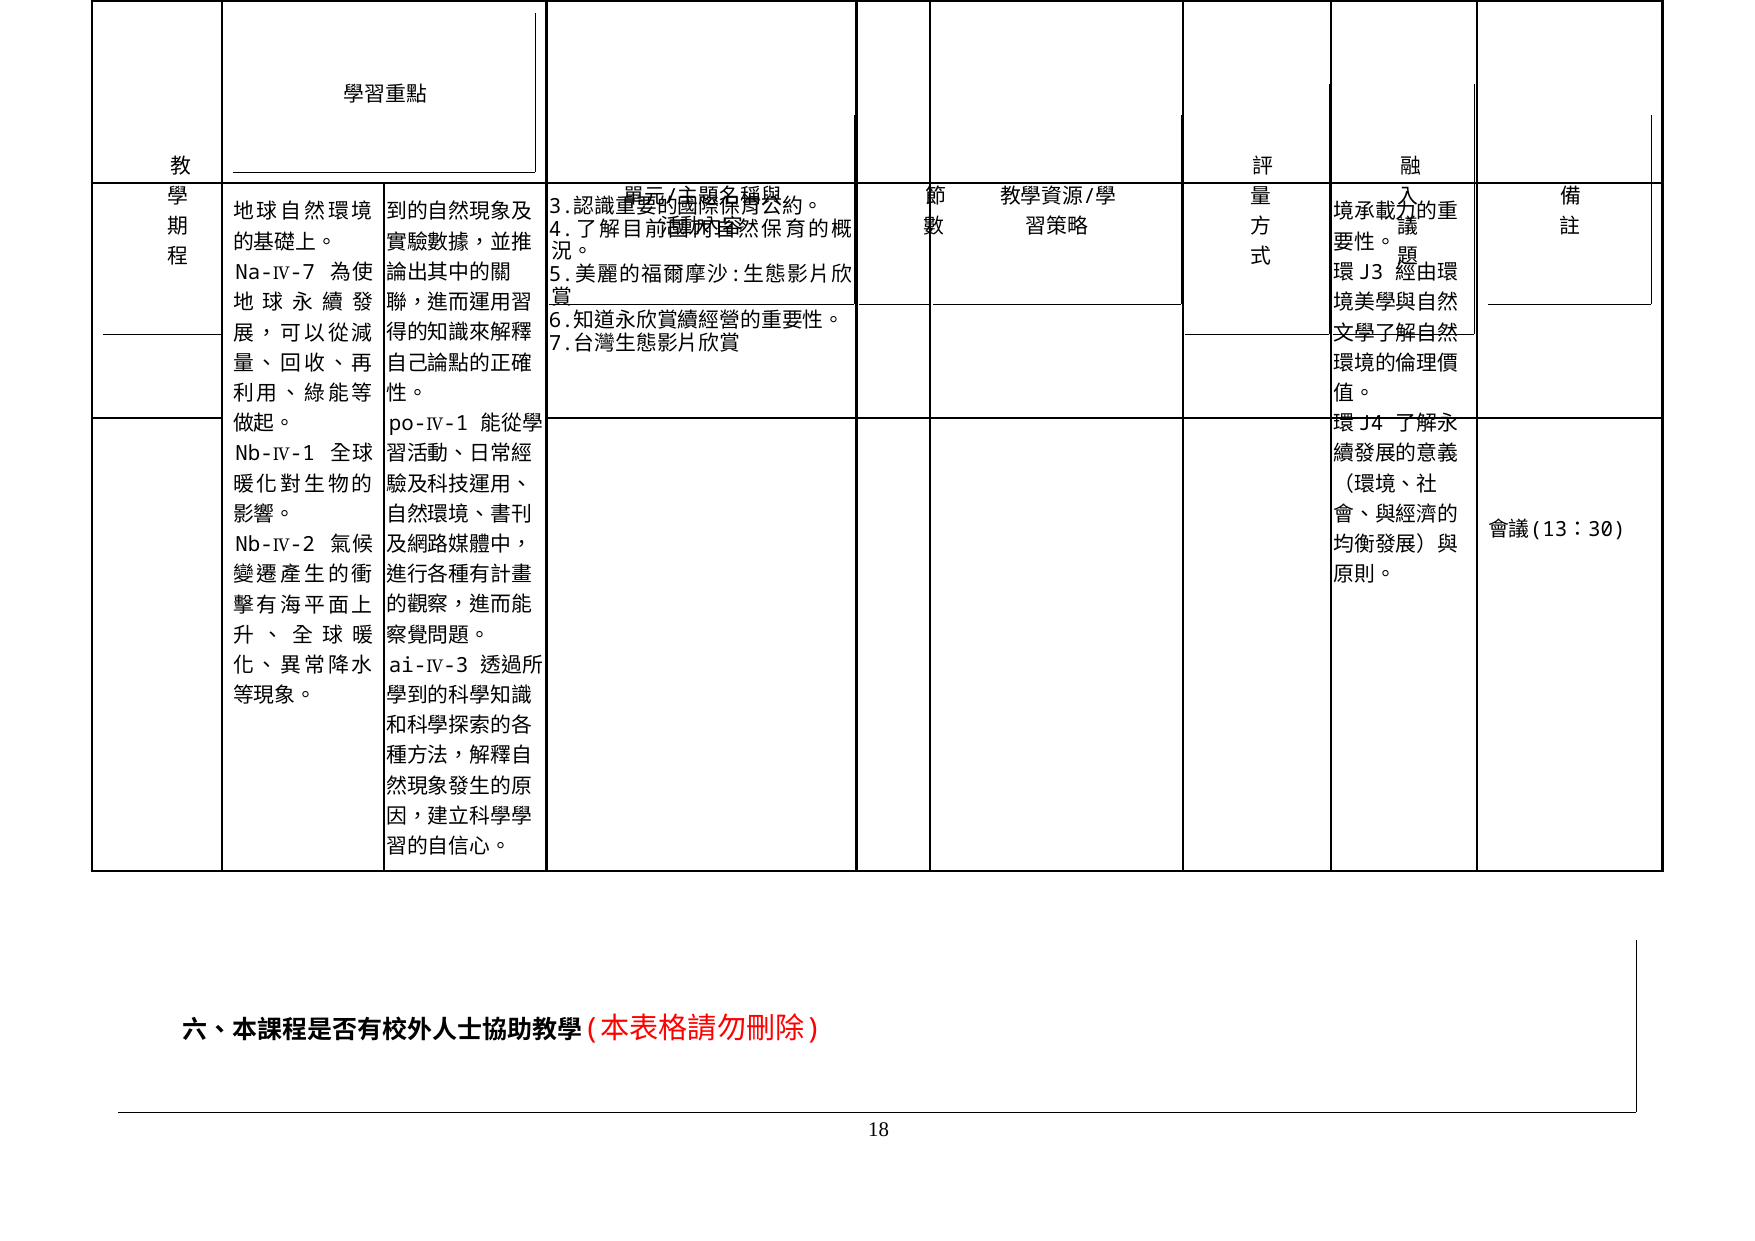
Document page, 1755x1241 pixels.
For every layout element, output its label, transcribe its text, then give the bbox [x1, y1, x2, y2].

table_cell 翰林版第二冊 5-3 保育與生態平衡 [931, 184, 1182, 417]
table_header 學習重點 [223, 2, 545, 182]
table_cell 3 [858, 184, 929, 417]
table_cell 環境教育 環J1 了解生物多樣性及環境承載力的重要性。 環J3 經由環境美學與自然文學了解自然環境的倫理價值。 環J4 了解永續發展的意義（環境、社會、與經濟的均衡發展）與原則。 [1332, 184, 1476, 417]
table_header 評量方式 [1184, 2, 1330, 182]
text 六、本課程是否有校外人士協助教學(本表格請勿刪除) [118, 940, 1636, 1112]
table_header 節數 [858, 2, 929, 182]
table_cell 地球自然環境的基礎上。 Na-Ⅳ-7 為使地球永續發展，可以從減量、回收、再利用、綠能等做起。 Nb-Ⅳ-1 全球暖化對生物的影響。 Nb-Ⅳ-2 氣候變遷產生的衝擊有海平面上升、全球暖化、異常降水等現象。 [223, 184, 383, 870]
table_header 備註 [1478, 2, 1661, 182]
table_cell 1.口頭評量 2.心得報告 [1184, 419, 1330, 870]
table_cell 5-3 保育與生態平衡 1.為維護生物多樣性和生態平衡必須進行生態保育。 2.知道制定國際公約的目的。 3.認識重要的國際保育公約。 4.了解目前國內自然保育的概況。 5.美麗的福爾摩沙:生態影片欣賞 6.知道永欣賞續經營的重要性。 7.台灣生態影片欣賞 [548, 419, 855, 870]
table_cell 27-28七八年級第三次定期評量 28休業式、校務會議(13：30) [1478, 184, 1661, 417]
table_cell 環境教育 環J1 了解生物多樣性及環境承載力的重要性。 環J3 經由環境美學與自然文學了解自然環境的倫理價值。 環J4 了解永續發展的意義（環境、社會、與經濟的均衡發展）與原則。 [1332, 419, 1476, 870]
table_cell 翰林版第二冊 5-3 保育與生態平衡 [931, 419, 1182, 870]
table_cell 到的自然現象及實驗數據，並推論出其中的關聯，進而運用習得的知識來解釋自己論點的正確性。 po-Ⅳ-1 能從學習活動、日常經驗及科技運用、自然環境、書刊及網路媒體中，進行各種有計畫的觀察，進而能察覺問題。 ai-Ⅳ-3 透過所學到的科學知識和科學探索的各種方法，解釋自然現象發生的原因，建立科學學習的自信心。 [385, 184, 545, 870]
table_cell 第二十週 6/23-6/29 [93, 419, 221, 870]
table_header 教學期程 [93, 2, 221, 182]
table_header 融入議題 [1332, 2, 1476, 182]
table_header 單元/主題名稱與活動內容 [548, 2, 855, 182]
table_cell 27-28七八年級第三次定期評量 28休業式、校務會議(13：30) [1478, 419, 1661, 870]
table_cell 5-3 保育與生態平衡 1.為維護生物多樣性和生態平衡必須進行生態保育。 2.知道制定國際公約的目的。 3.認識重要的國際保育公約。 4.了解目前國內自然保育的概況。 5.美麗的福爾摩沙:生態影片欣賞 6.知道永欣賞續經營的重要性。 7.台灣生態影片欣賞 [548, 184, 855, 417]
table_cell 第二十週 6/23-6/29 [93, 184, 221, 417]
table_cell 3 [858, 419, 929, 870]
table_cell 1.口頭評量 2.心得報告 [1184, 184, 1330, 417]
table_header 教學資源/學習策略 [931, 2, 1182, 182]
